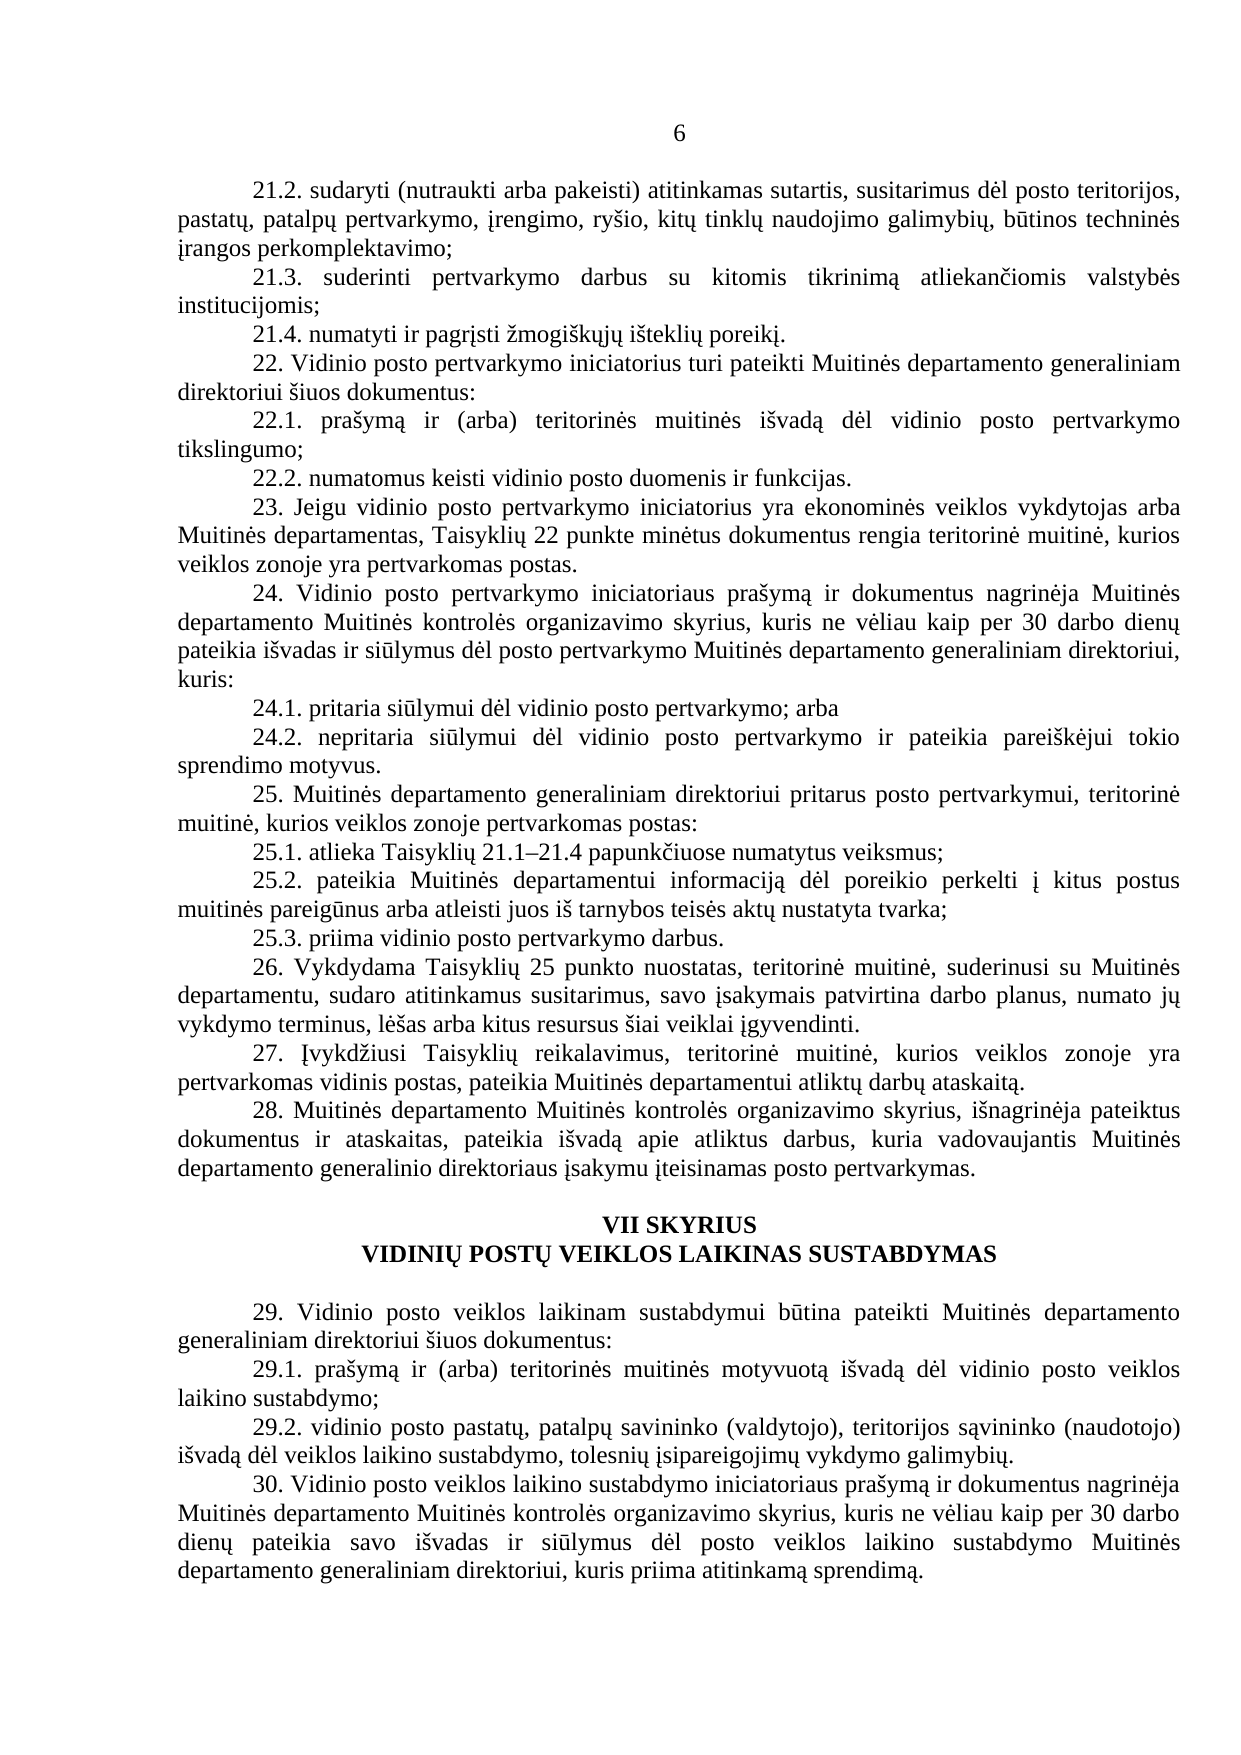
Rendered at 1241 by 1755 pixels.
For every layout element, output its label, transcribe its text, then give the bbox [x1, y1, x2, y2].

text 25.3. priima vidinio posto pertvarkymo darbus. [177, 923, 1181, 952]
text 22. Vidinio posto pertvarkymo iniciatorius turi pateikti Muitinės departamento generaliniam direktoriui šiuos dokumentus: [177, 348, 1181, 406]
text VIDINIŲ POSTŲ VEIKLOS LAIKINAS SUSTABDYMAS [177, 1239, 1181, 1268]
text 24.1. pritaria siūlymui dėl vidinio posto pertvarkymo; arba [177, 693, 1181, 722]
text 25.1. atlieka Taisyklių 21.1–21.4 papunkčiuose numatytus veiksmus; [177, 837, 1181, 866]
text 25. Muitinės departamento generaliniam direktoriui pritarus posto pertvarkymui, teritorinė muitinė, kurios veiklos zonoje pertvarkomas postas: [177, 779, 1181, 837]
text 21.2. sudaryti (nutraukti arba pakeisti) atitinkamas sutartis, susitarimus dėl posto teritorijos, pastatų, patalpų pertvarkymo, įrengimo, ryšio, kitų tinklų naudojimo galimybių, būtinos techninės įrangos perkomplektavimo; [177, 176, 1181, 262]
text 29.2. vidinio posto pastatų, patalpų savininko (valdytojo), teritorijos sąvininko (naudotojo) išvadą dėl veiklos laikino sustabdymo, tolesnių įsipareigojimų vykdymo galimybių. [177, 1412, 1181, 1469]
text 22.2. numatomus keisti vidinio posto duomenis ir funkcijas. [177, 463, 1181, 492]
text 22.1. prašymą ir (arba) teritorinės muitinės išvadą dėl vidinio posto pertvarkymo tikslingumo; [177, 406, 1181, 463]
text 21.4. numatyti ir pagrįsti žmogiškųjų išteklių poreikį. [177, 319, 1181, 348]
text 21.3. suderinti pertvarkymo darbus su kitomis tikrinimą atliekančiomis valstybės institucijomis; [177, 262, 1181, 319]
text 24. Vidinio posto pertvarkymo iniciatoriaus prašymą ir dokumentus nagrinėja Muitinės departamento Muitinės kontrolės organizavimo skyrius, kuris ne vėliau kaip per 30 darbo dienų pateikia išvadas ir siūlymus dėl posto pertvarkymo Muitinės departamento generaliniam direktoriui, kuris: [177, 578, 1181, 693]
text VII SKYRIUS [177, 1211, 1181, 1239]
text 24.2. nepritaria siūlymui dėl vidinio posto pertvarkymo ir pateikia pareiškėjui tokio sprendimo motyvus. [177, 722, 1181, 779]
text 23. Jeigu vidinio posto pertvarkymo iniciatorius yra ekonominės veiklos vykdytojas arba Muitinės departamentas, Taisyklių 22 punkte minėtus dokumentus rengia teritorinė muitinė, kurios veiklos zonoje yra pertvarkomas postas. [177, 492, 1181, 578]
text 27. Įvykdžiusi Taisyklių reikalavimus, teritorinė muitinė, kurios veiklos zonoje yra pertvarkomas vidinis postas, pateikia Muitinės departamentui atliktų darbų ataskaitą. [177, 1038, 1181, 1096]
text 28. Muitinės departamento Muitinės kontrolės organizavimo skyrius, išnagrinėja pateiktus dokumentus ir ataskaitas, pateikia išvadą apie atliktus darbus, kuria vadovaujantis Muitinės departamento generalinio direktoriaus įsakymu įteisinamas posto pertvarkymas. [177, 1096, 1181, 1182]
text 26. Vykdydama Taisyklių 25 punkto nuostatas, teritorinė muitinė, suderinusi su Muitinės departamentu, sudaro atitinkamus susitarimus, savo įsakymais patvirtina darbo planus, numato jų vykdymo terminus, lėšas arba kitus resursus šiai veiklai įgyvendinti. [177, 952, 1181, 1038]
text 25.2. pateikia Muitinės departamentui informaciją dėl poreikio perkelti į kitus postus muitinės pareigūnus arba atleisti juos iš tarnybos teisės aktų nustatyta tvarka; [177, 866, 1181, 923]
text 29.1. prašymą ir (arba) teritorinės muitinės motyvuotą išvadą dėl vidinio posto veiklos laikino sustabdymo; [177, 1354, 1181, 1412]
text 29. Vidinio posto veiklos laikinam sustabdymui būtina pateikti Muitinės departamento generaliniam direktoriui šiuos dokumentus: [177, 1297, 1181, 1354]
text 30. Vidinio posto veiklos laikino sustabdymo iniciatoriaus prašymą ir dokumentus nagrinėja Muitinės departamento Muitinės kontrolės organizavimo skyrius, kuris ne vėliau kaip per 30 darbo dienų pateikia savo išvadas ir siūlymus dėl posto veiklos laikino sustabdymo Muitinės departamento generaliniam direktoriui, kuris priima atitinkamą sprendimą. [177, 1469, 1181, 1584]
